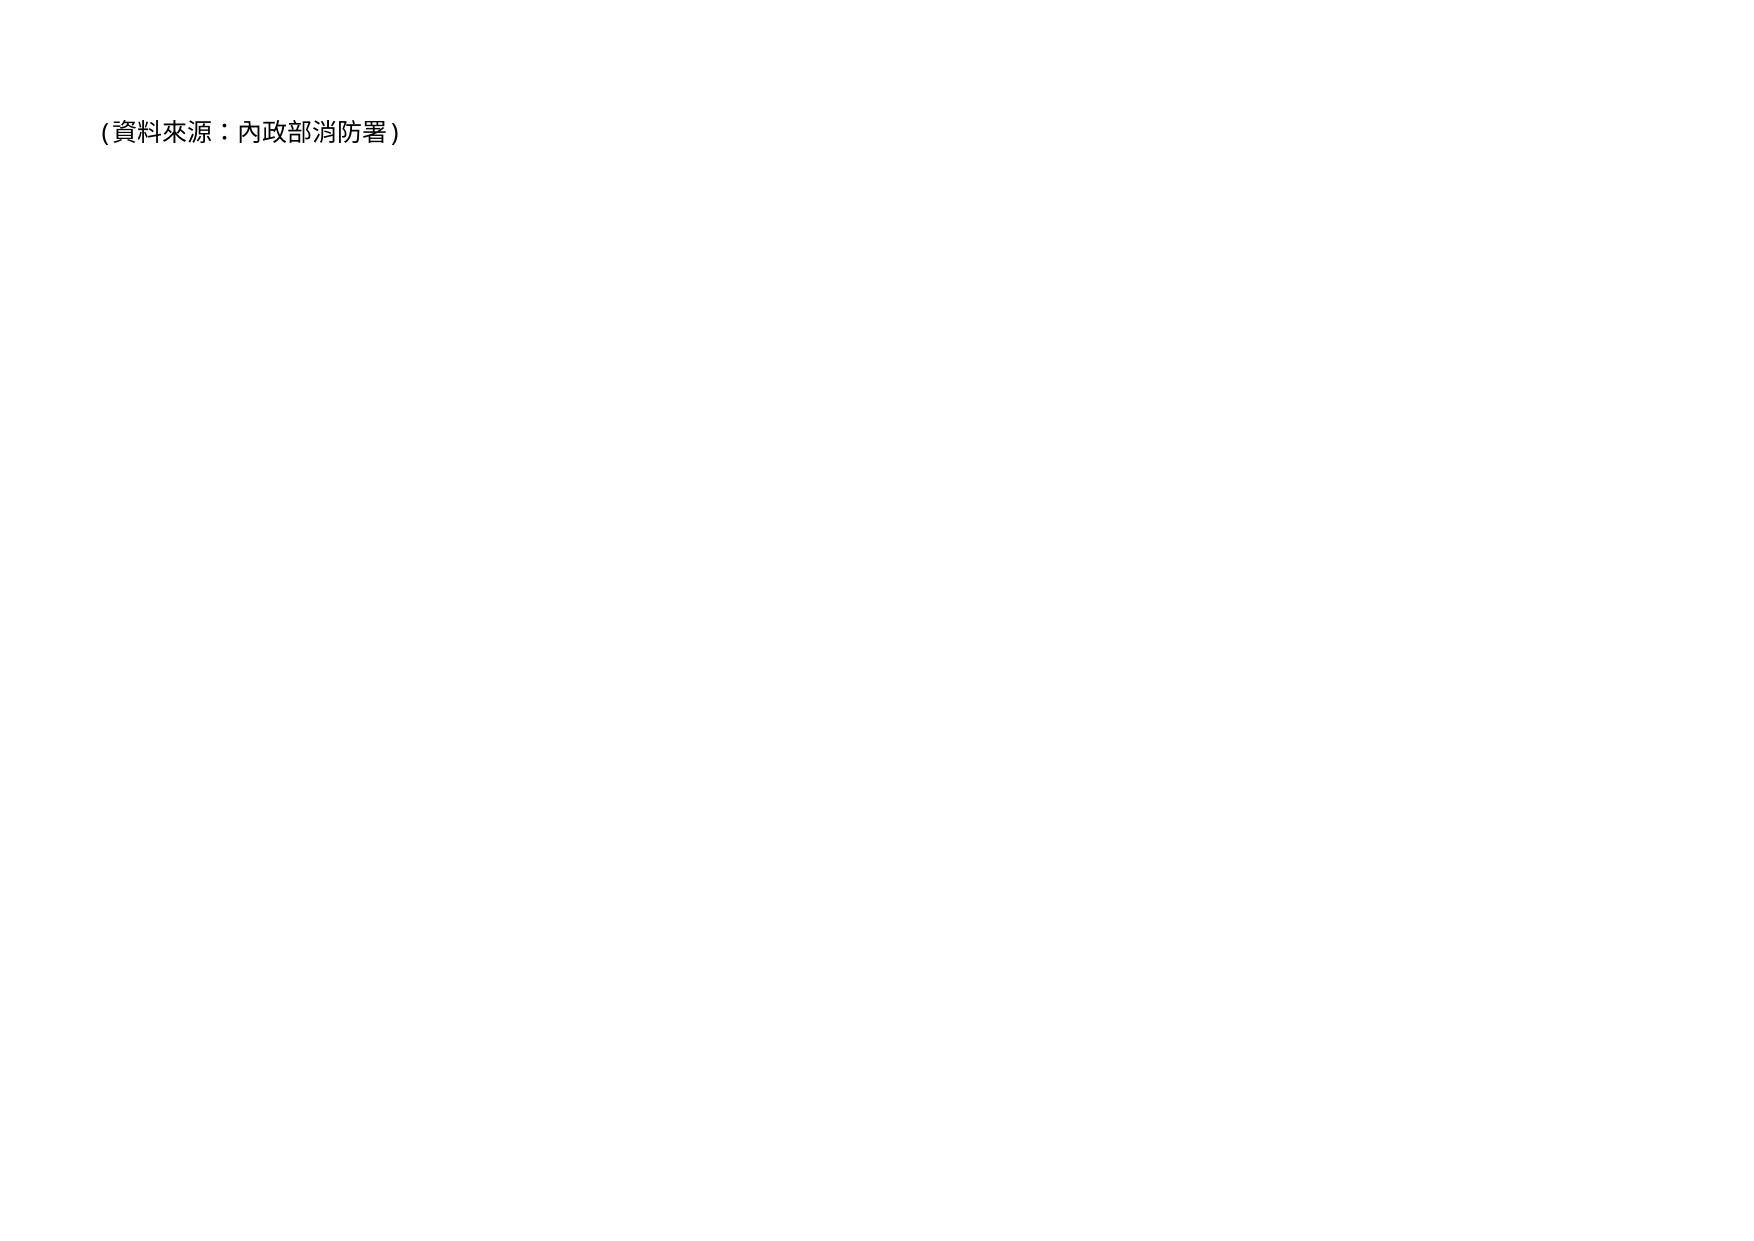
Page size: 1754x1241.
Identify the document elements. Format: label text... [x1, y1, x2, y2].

text (資料來源：內政部消防署) [47, 89, 1707, 151]
